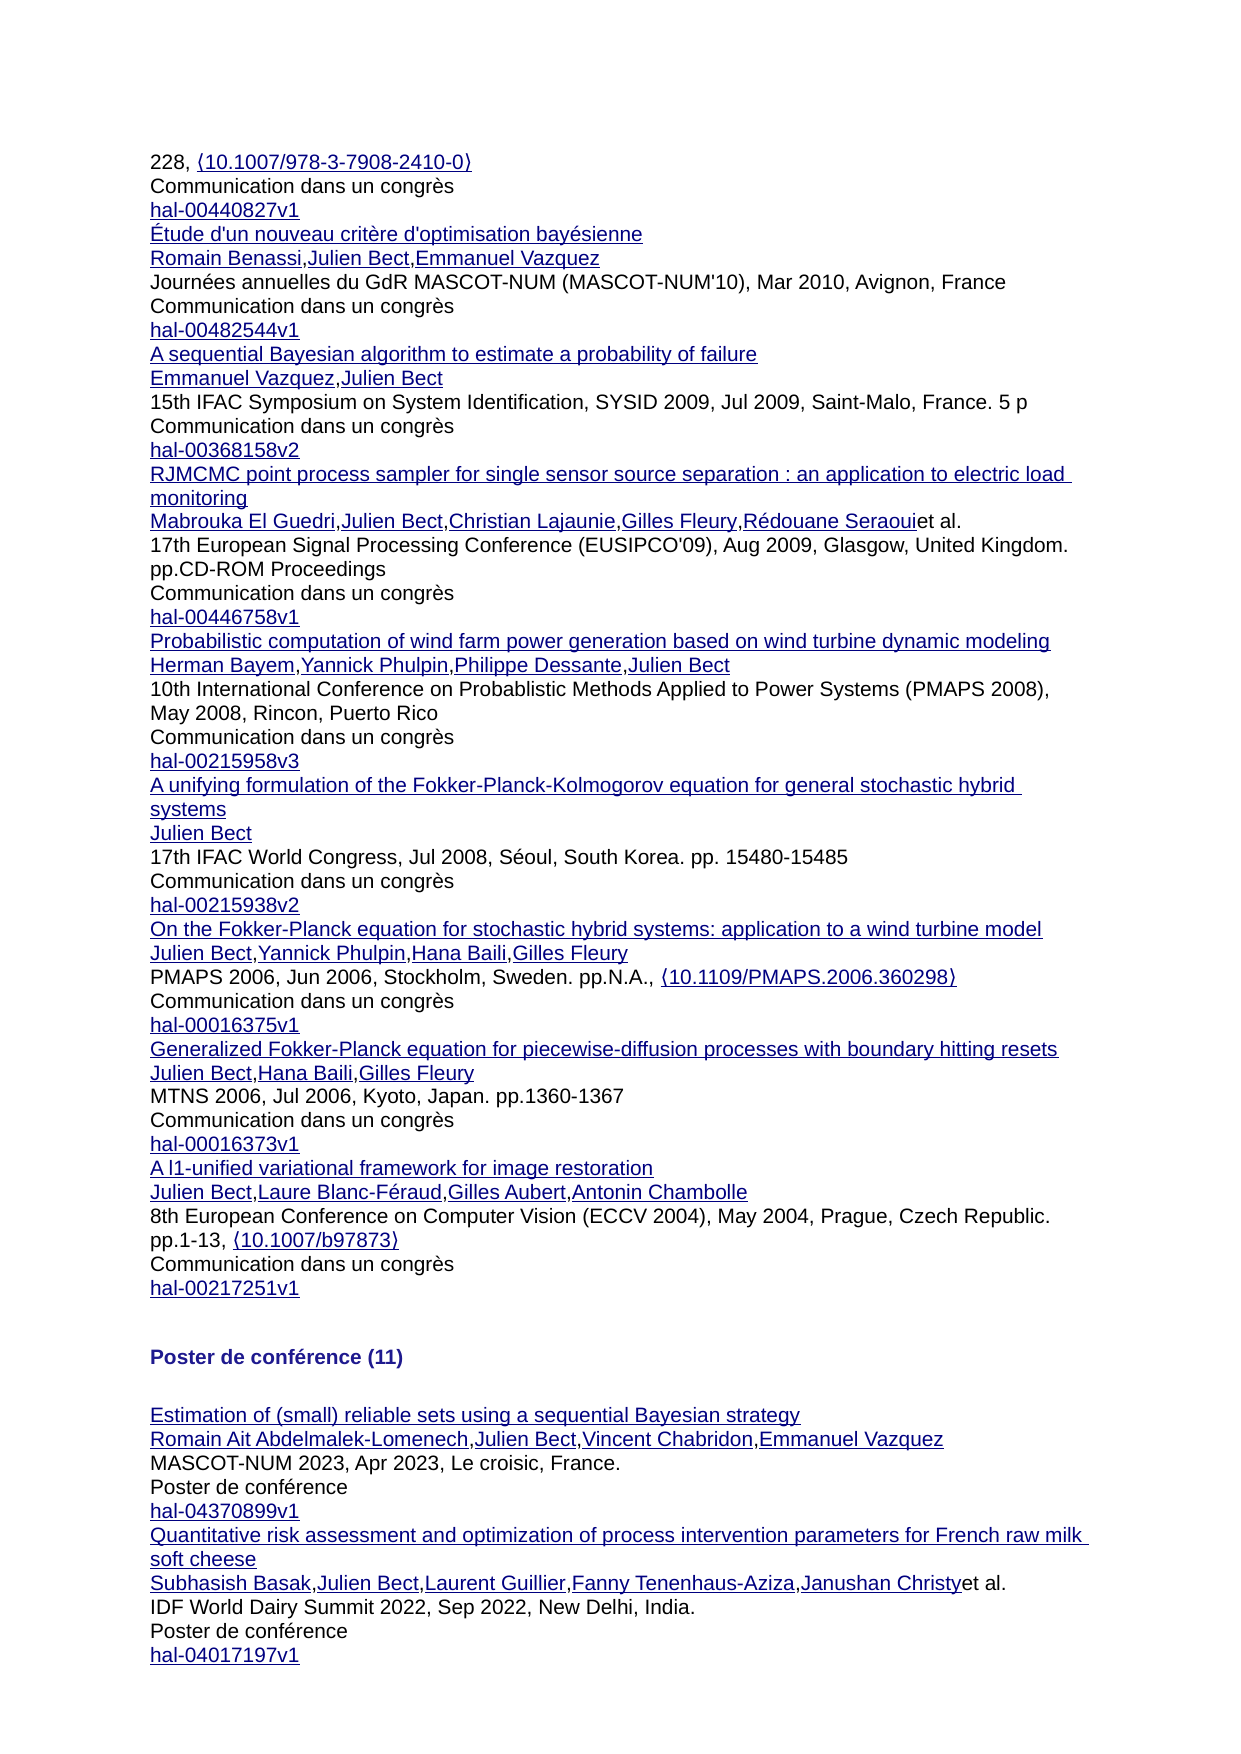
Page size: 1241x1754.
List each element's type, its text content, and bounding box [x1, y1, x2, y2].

table_cell Probabilistic computation of wind farm power generation based on wind turbine dynamic modeling Herman Bayem,Yannick Phulpin,Philippe Dessante,Julien Bect 10th International Conference on Probablistic Methods Applied to Power Systems (PMAPS 2008), May 2008, Rincon, Puerto Rico Communication dans un congrès hal-00215958v3 [150, 629, 1090, 773]
table_cell Étude d'un nouveau critère d'optimisation bayésienne Romain Benassi,Julien Bect,Emmanuel Vazquez Journées annuelles du GdR MASCOT-NUM (MASCOT-NUM'10), Mar 2010, Avignon, France Communication dans un congrès hal-00482544v1 [150, 222, 1090, 342]
table_cell A sequential Bayesian algorithm to estimate a probability of failure Emmanuel Vazquez,Julien Bect 15th IFAC Symposium on System Identification, SYSID 2009, Jul 2009, Saint-Malo, France. 5 p Communication dans un congrès hal-00368158v2 [150, 342, 1090, 461]
table_cell RJMCMC point process sampler for single sensor source separation : an application to electric load monitoring Mabrouka El Guedri,Julien Bect,Christian Lajaunie,Gilles Fleury,Rédouane Seraouiet al. 17th European Signal Processing Conference (EUSIPCO'09), Aug 2009, Glasgow, United Kingdom. pp.CD-ROM Proceedings Communication dans un congrès hal-00446758v1 [150, 461, 1090, 629]
table_header Estimation of (small) reliable sets using a sequential Bayesian strategy Romain Ait Abdelmalek-Lomenech,Julien Bect,Vincent Chabridon,Emmanuel Vazquez MASCOT-NUM 2023, Apr 2023, Le croisic, France. Poster de conférence hal-04370899v1 [150, 1403, 1090, 1523]
table_cell A unifying formulation of the Fokker-Planck-Kolmogorov equation for general stochastic hybrid systems Julien Bect 17th IFAC World Congress, Jul 2008, Séoul, South Korea. pp. 15480-15485 Communication dans un congrès hal-00215938v2 [150, 773, 1090, 917]
table_cell 228, ⟨10.1007/978-3-7908-2410-0⟩ Communication dans un congrès hal-00440827v1 [150, 150, 1090, 222]
table_cell Quantitative risk assessment and optimization of process intervention parameters for French raw milk soft cheese Subhasish Basak,Julien Bect,Laurent Guillier,Fanny Tenenhaus-Aziza,Janushan Christyet al. IDF World Dairy Summit 2022, Sep 2022, New Delhi, India. Poster de conférence hal-04017197v1 [150, 1523, 1090, 1667]
table_cell Generalized Fokker-Planck equation for piecewise-diffusion processes with boundary hitting resets Julien Bect,Hana Baili,Gilles Fleury MTNS 2006, Jul 2006, Kyoto, Japan. pp.1360-1367 Communication dans un congrès hal-00016373v1 [150, 1036, 1090, 1156]
table_cell On the Fokker-Planck equation for stochastic hybrid systems: application to a wind turbine model Julien Bect,Yannick Phulpin,Hana Baili,Gilles Fleury PMAPS 2006, Jun 2006, Stockholm, Sweden. pp.N.A., ⟨10.1109/PMAPS.2006.360298⟩ Communication dans un congrès hal-00016375v1 [150, 917, 1090, 1036]
table_cell A l1-unified variational framework for image restoration Julien Bect,Laure Blanc-Féraud,Gilles Aubert,Antonin Chambolle 8th European Conference on Computer Vision (ECCV 2004), May 2004, Prague, Czech Republic. pp.1-13, ⟨10.1007/b97873⟩ Communication dans un congrès hal-00217251v1 [150, 1156, 1090, 1300]
subtitle Poster de conférence (11) [150, 1345, 1090, 1369]
